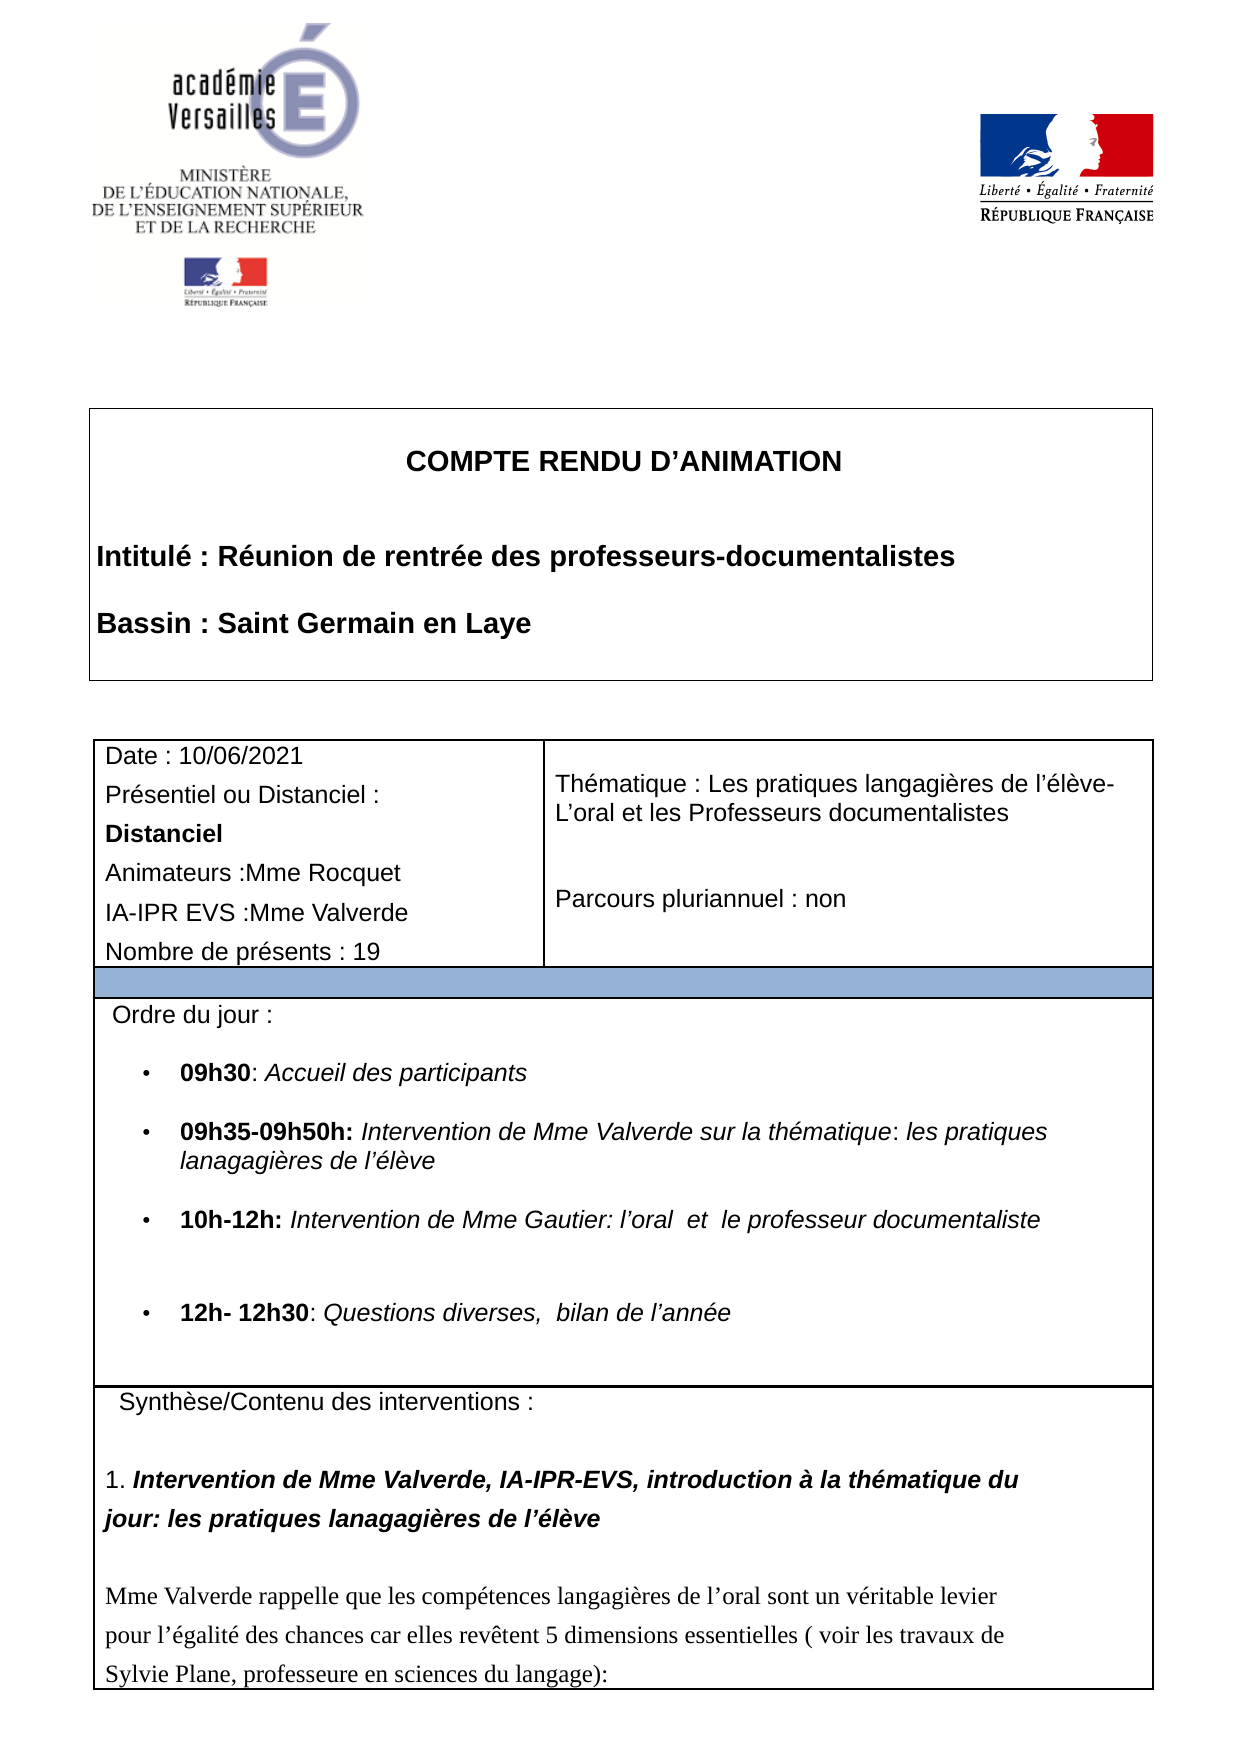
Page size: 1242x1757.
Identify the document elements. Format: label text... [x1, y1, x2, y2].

table_cell Ordre du jour : 09h30: Accueil des participants 09h35-09h50h: Intervention de Mme Valverde sur la thématique: les pratiques lanagagières de l’élève 10h-12h: Intervention de Mme Gautier: l’oral et le professeur documentaliste 12h- 12h30: Questions diverses, bilan de l’année [95, 999, 1152, 1385]
table_header Date : 10/06/2021 Présentiel ou Distanciel : Distanciel Animateurs :Mme Rocquet IA-IPR EVS :Mme Valverde Nombre de présents : 19 [95, 741, 543, 966]
table_header Thématique : Les pratiques langagières de l’élève- L’oral et les Professeurs documentalistes Parcours pluriannuel : non [545, 741, 1152, 966]
picture [92, 23, 364, 307]
table_cell Synthèse/Contenu des interventions : 1. Intervention de Mme Valverde, IA-IPR-EVS, introduction à la thématique du jour: les pratiques lanagagières de l’élève Mme Valverde rappelle que les compétences langagières de l’oral sont un véritable levier pour l’égalité des chances car elles revêtent 5 dimensions essentielles ( voir les travaux de Sylvie Plane, professeure en sciences du langage): [95, 1388, 1152, 1687]
text COMPTE RENDU D’ANIMATION [90, 436, 1152, 477]
picture [979, 114, 1154, 224]
table_cell [95, 968, 1152, 997]
text Intitulé : Réunion de rentrée des professeurs-documentalistes [90, 532, 1152, 573]
text Bassin : Saint Germain en Laye [90, 599, 1152, 640]
